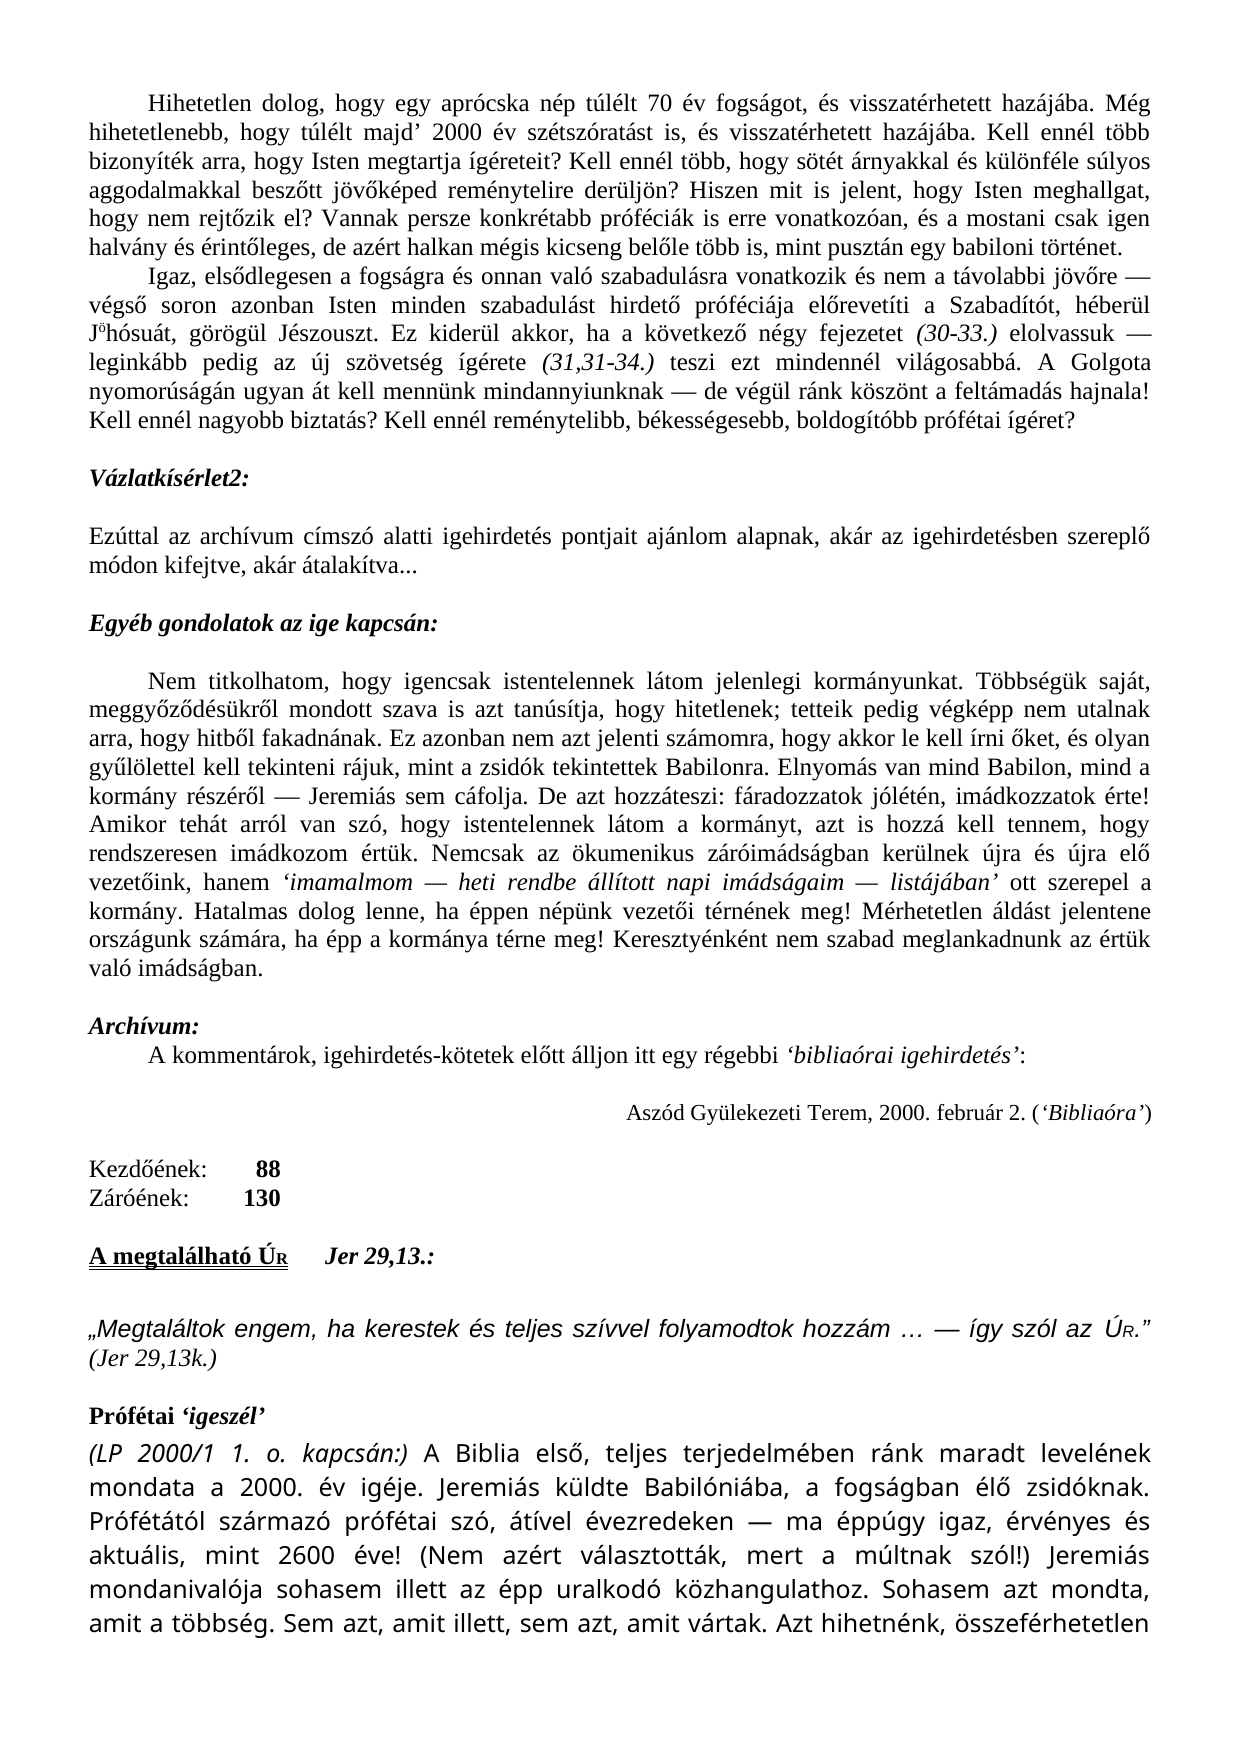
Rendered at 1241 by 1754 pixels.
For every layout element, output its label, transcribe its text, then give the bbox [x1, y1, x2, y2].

subtitle Prófétai ‘igeszél’ [88, 1401, 1152, 1430]
text Ezúttal az archívum címszó alatti igehirdetés pontjait ajánlom alapnak, akár az igehirdetésben szereplő módon kifejtve, akár átalakítva... [88, 521, 1152, 579]
text A megtalálható Úr Jer 29,13.: [88, 1241, 1152, 1270]
text (LP 2000/1 1. o. kapcsán:) A Biblia első, teljes terjedelmében ránk maradt levelének mondata a 2000. év igéje. Jeremiás küldte Babilóniába, a fogságban élő zsidóknak. Prófétától származó prófétai szó, átível évezredeken — ma éppúgy igaz, érvényes és aktuális, mint 2600 éve! (Nem azért választották, mert a múltnak szól!) Jeremiás mondanivalója sohasem illett az épp uralkodó közhangulathoz. Sohasem azt mondta, amit a többség. Sem azt, amit illett, sem azt, amit vártak. Azt hihetnénk, összeférhetetlen [88, 1436, 1152, 1640]
text Nem titkolhatom, hogy igencsak istentelennek látom jelenlegi kormányunkat. Többségük saját, meggyőződésükről mondott szava is azt tanúsítja, hogy hitetlenek; tetteik pedig végképp nem utalnak arra, hogy hitből fakadnának. Ez azonban nem azt jelenti számomra, hogy akkor le kell írni őket, és olyan gyűlölettel kell tekinteni rájuk, mint a zsidók tekintettek Babilonra. Elnyomás van mind Babilon, mind a kormány részéről — Jeremiás sem cáfolja. De azt hozzáteszi: fáradozzatok jólétén, imádkozzatok érte! Amikor tehát arról van szó, hogy istentelennek látom a kormányt, azt is hozzá kell tennem, hogy rendszeresen imádkozom értük. Nemcsak az ökumenikus záróimádságban kerülnek újra és újra elő vezetőink, hanem ‘imamalmom — heti rendbe állított napi imádságaim — listájában’ ott szerepel a kormány. Hatalmas dolog lenne, ha éppen népünk vezetői térnének meg! Mérhetetlen áldást jelentene országunk számára, ha épp a kormánya térne meg! Keresztyénként nem szabad meglankadnunk az értük való imádságban. [88, 666, 1152, 982]
text Archívum: [88, 1011, 1152, 1040]
text Kezdőének: 88 [88, 1154, 1152, 1183]
text Egyéb gondolatok az ige kapcsán: [88, 608, 1152, 637]
text Záróének: 130 [88, 1183, 1152, 1212]
text Igaz, elsődlegesen a fogságra és onnan való szabadulásra vonatkozik és nem a távolabbi jövőre — végső soron azonban Isten minden szabadulást hirdető próféciája előrevetíti a Szabadítót, héberül Jöhósuát, görögül Jészouszt. Ez kiderül akkor, ha a következő négy fejezetet (30-33.) elolvassuk — leginkább pedig az új szövetség ígérete (31,31-34.) teszi ezt mindennél világosabbá. A Golgota nyomorúságán ugyan át kell mennünk mindannyiunknak — de végül ránk köszönt a feltámadás hajnala! Kell ennél nagyobb biztatás? Kell ennél reménytelibb, békességesebb, boldogítóbb prófétai ígéret? [88, 261, 1152, 433]
text Aszód Gyülekezeti Terem, 2000. február 2. (‘Bibliaóra’) [88, 1098, 1152, 1125]
text „Megtaláltok engem, ha kerestek és teljes szívvel folyamodtok hozzám … — így szól az Úr.” (Jer 29,13k.) [88, 1314, 1152, 1372]
text Vázlatkísérlet2: [88, 463, 1152, 492]
text Hihetetlen dolog, hogy egy aprócska nép túlélt 70 év fogságot, és visszatérhetett hazájába. Még hihetetlenebb, hogy túlélt majd’ 2000 év szétszóratást is, és visszatérhetett hazájába. Kell ennél több bizonyíték arra, hogy Isten megtartja ígéreteit? Kell ennél több, hogy sötét árnyakkal és különféle súlyos aggodalmakkal beszőtt jövőképed reménytelire derüljön? Hiszen mit is jelent, hogy Isten meghallgat, hogy nem rejtőzik el? Vannak persze konkrétabb próféciák is erre vonatkozóan, és a mostani csak igen halvány és érintőleges, de azért halkan mégis kicseng belőle több is, mint pusztán egy babiloni történet. [88, 88, 1152, 261]
text A kommentárok, igehirdetés-kötetek előtt álljon itt egy régebbi ‘bibliaórai igehirdetés’: [88, 1040, 1152, 1069]
